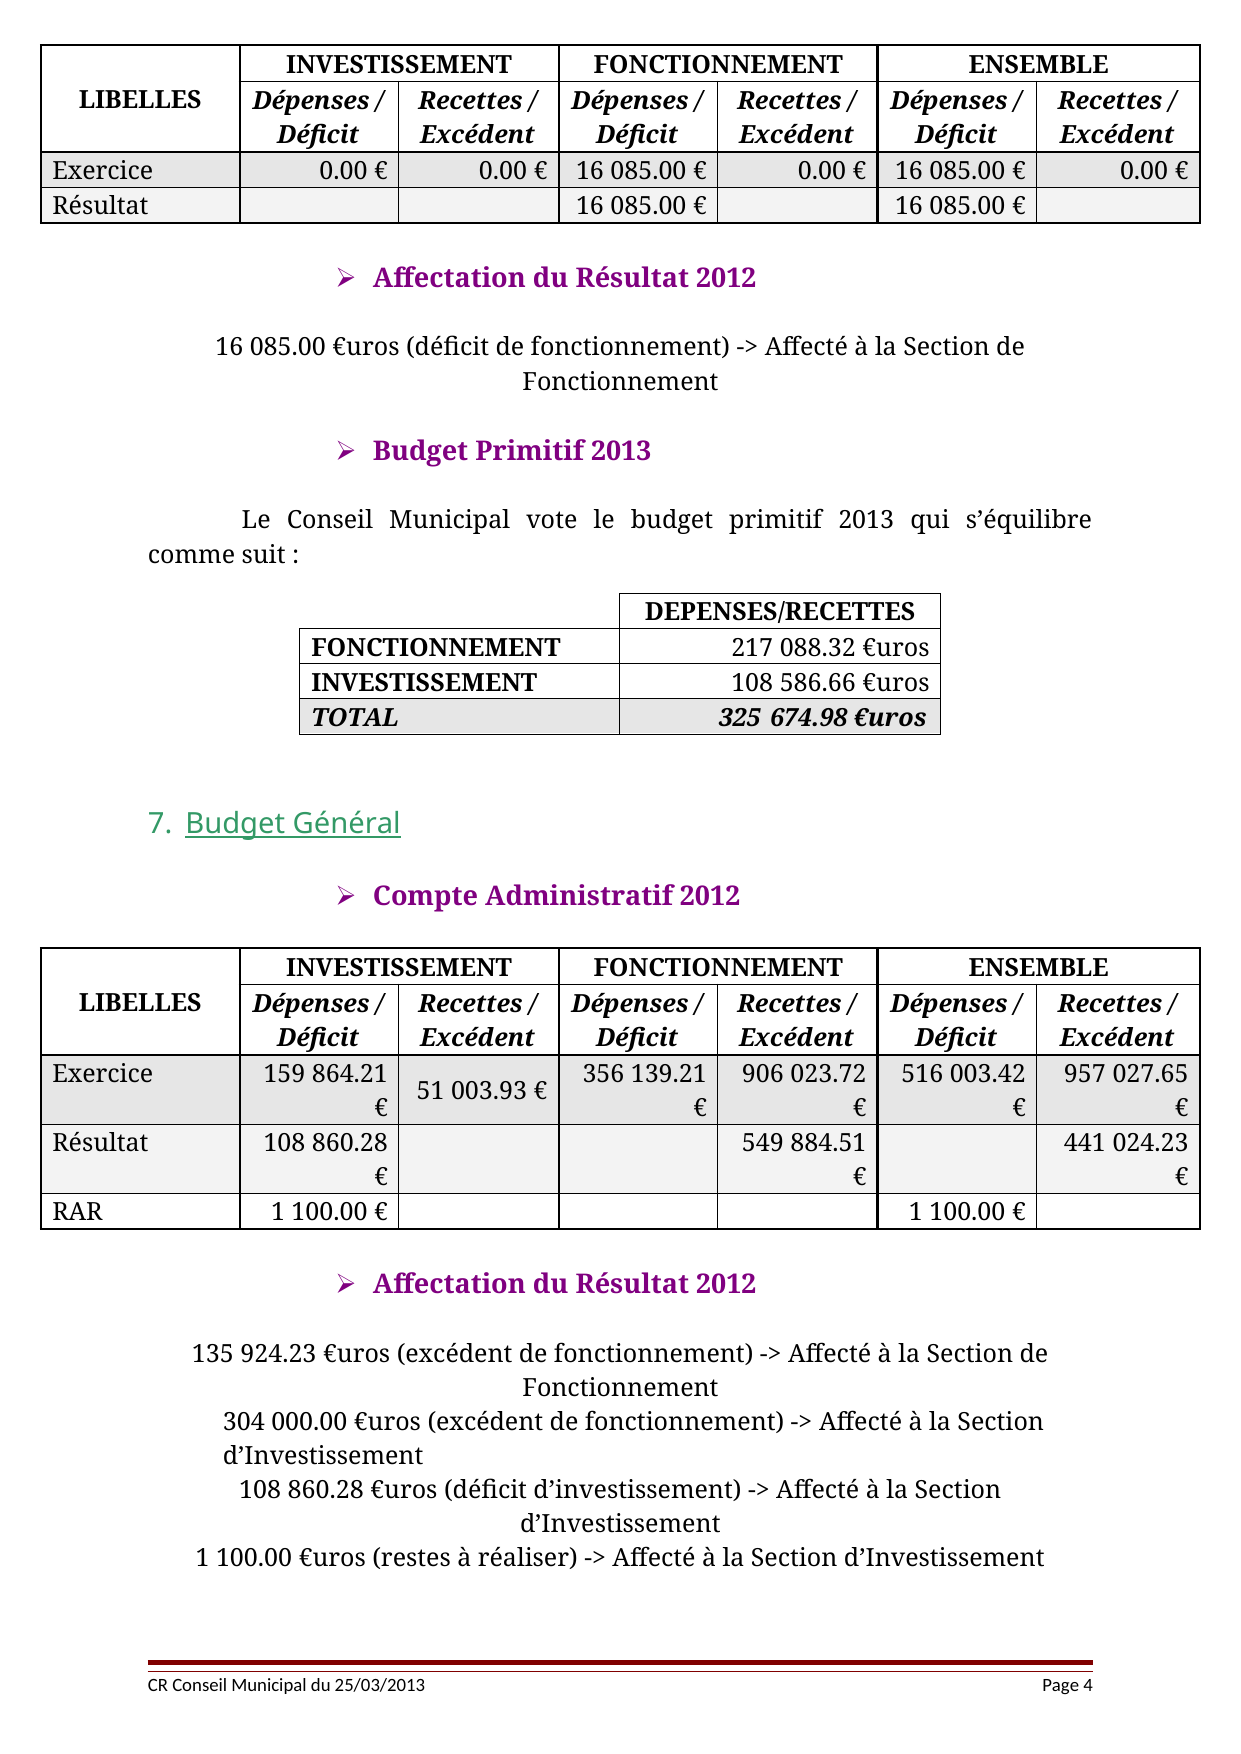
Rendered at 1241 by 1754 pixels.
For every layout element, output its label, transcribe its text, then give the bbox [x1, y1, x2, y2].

table_cell [399, 1125, 558, 1193]
table_cell 0.00 € [1037, 153, 1199, 187]
table_header FONCTIONNEMENT [560, 949, 876, 983]
table_cell Recettes / Excédent [399, 985, 558, 1054]
text 1 100.00 €uros (restes à réaliser) -> Affecté à la Section d’Investissement [148, 1539, 1093, 1574]
table_cell 51 003.93 € [399, 1056, 558, 1124]
text 16 085.00 €uros (déficit de fonctionnement) -> Affecté à la Section de Fonctionnement [148, 329, 1093, 397]
table_header [300, 593, 619, 628]
table_cell Dépenses / Déficit [241, 985, 398, 1054]
list Affectation du Résultat 2012 [335, 258, 1093, 295]
table_cell Recettes / Excédent [399, 82, 558, 151]
table_cell Dépenses / Déficit [879, 985, 1036, 1054]
table_header ENSEMBLE [879, 949, 1199, 983]
table_cell Résultat [42, 188, 239, 222]
table_cell FONCTIONNEMENT [300, 629, 619, 663]
text 304 000.00 €uros (excédent de fonctionnement) -> Affecté à la Section d’Investissement [223, 1403, 1093, 1471]
table_header LIBELLES [42, 949, 239, 1054]
table_cell INVESTISSEMENT [300, 664, 619, 698]
table_cell 108 860.28 € [241, 1125, 398, 1193]
text Le Conseil Municipal vote le budget primitif 2013 qui s’équilibre comme suit : [148, 502, 1093, 570]
list Affectation du Résultat 2012 [335, 1264, 1093, 1301]
table_cell 0.00 € [241, 153, 398, 187]
table_cell 108 586.66 €uros [620, 664, 940, 698]
text 135 924.23 €uros (excédent de fonctionnement) -> Affecté à la Section de Fonctionnement [148, 1335, 1093, 1403]
table_cell Recettes / Excédent [1037, 82, 1199, 151]
table_header INVESTISSEMENT [241, 949, 558, 983]
table_cell 957 027.65 € [1037, 1056, 1199, 1124]
table_cell 159 864.21 € [241, 1056, 398, 1124]
table_cell 16 085.00 € [560, 188, 717, 222]
table_cell Résultat [42, 1125, 239, 1193]
table_cell [241, 188, 398, 222]
table_cell 1 100.00 € [241, 1194, 398, 1228]
table_cell [399, 1194, 558, 1228]
table_cell Dépenses / Déficit [560, 82, 717, 151]
table_cell [718, 1194, 876, 1228]
table_cell TOTAL [300, 699, 619, 733]
table_cell 906 023.72 € [718, 1056, 876, 1124]
table_cell 0.00 € [399, 153, 558, 187]
table_cell [399, 188, 558, 222]
table_cell Dépenses / Déficit [241, 82, 398, 151]
table_cell Exercice [42, 1056, 239, 1124]
table_cell Dépenses / Déficit [560, 985, 717, 1054]
table_header DEPENSES/RECETTES [620, 594, 940, 628]
table_cell [560, 1125, 717, 1193]
table_header INVESTISSEMENT [241, 46, 558, 81]
table_cell 0.00 € [718, 153, 876, 187]
table_cell 16 085.00 € [560, 153, 717, 187]
table_header FONCTIONNEMENT [560, 46, 876, 81]
table_cell 1 100.00 € [879, 1194, 1036, 1228]
table_cell Dépenses / Déficit [879, 82, 1036, 151]
table_cell [879, 1125, 1036, 1193]
list Budget Général [148, 803, 1093, 842]
table_header ENSEMBLE [879, 46, 1199, 81]
table_cell 441 024.23 € [1037, 1125, 1199, 1193]
table_cell [1037, 1194, 1199, 1228]
list Compte Administratif 2012 [335, 876, 1093, 913]
table_cell [560, 1194, 717, 1228]
table_cell 16 085.00 € [879, 188, 1036, 222]
table_cell 325 674.98 €uros [620, 699, 940, 733]
table_cell 516 003.42 € [879, 1056, 1036, 1124]
table_cell 356 139.21 € [560, 1056, 717, 1124]
table_cell 16 085.00 € [879, 153, 1036, 187]
table_cell Exercice [42, 153, 239, 187]
table_cell [718, 188, 876, 222]
text 108 860.28 €uros (déficit d’investissement) -> Affecté à la Section d’Investissement [148, 1471, 1093, 1539]
list Budget Primitif 2013 [335, 431, 1093, 468]
table_cell 549 884.51 € [718, 1125, 876, 1193]
table_cell Recettes / Excédent [718, 82, 876, 151]
table_header LIBELLES [42, 46, 239, 151]
table_cell [1037, 188, 1199, 222]
table_cell Recettes / Excédent [718, 985, 876, 1054]
table_cell 217 088.32 €uros [620, 629, 940, 663]
table_cell RAR [42, 1194, 239, 1228]
table_cell Recettes / Excédent [1037, 985, 1199, 1054]
